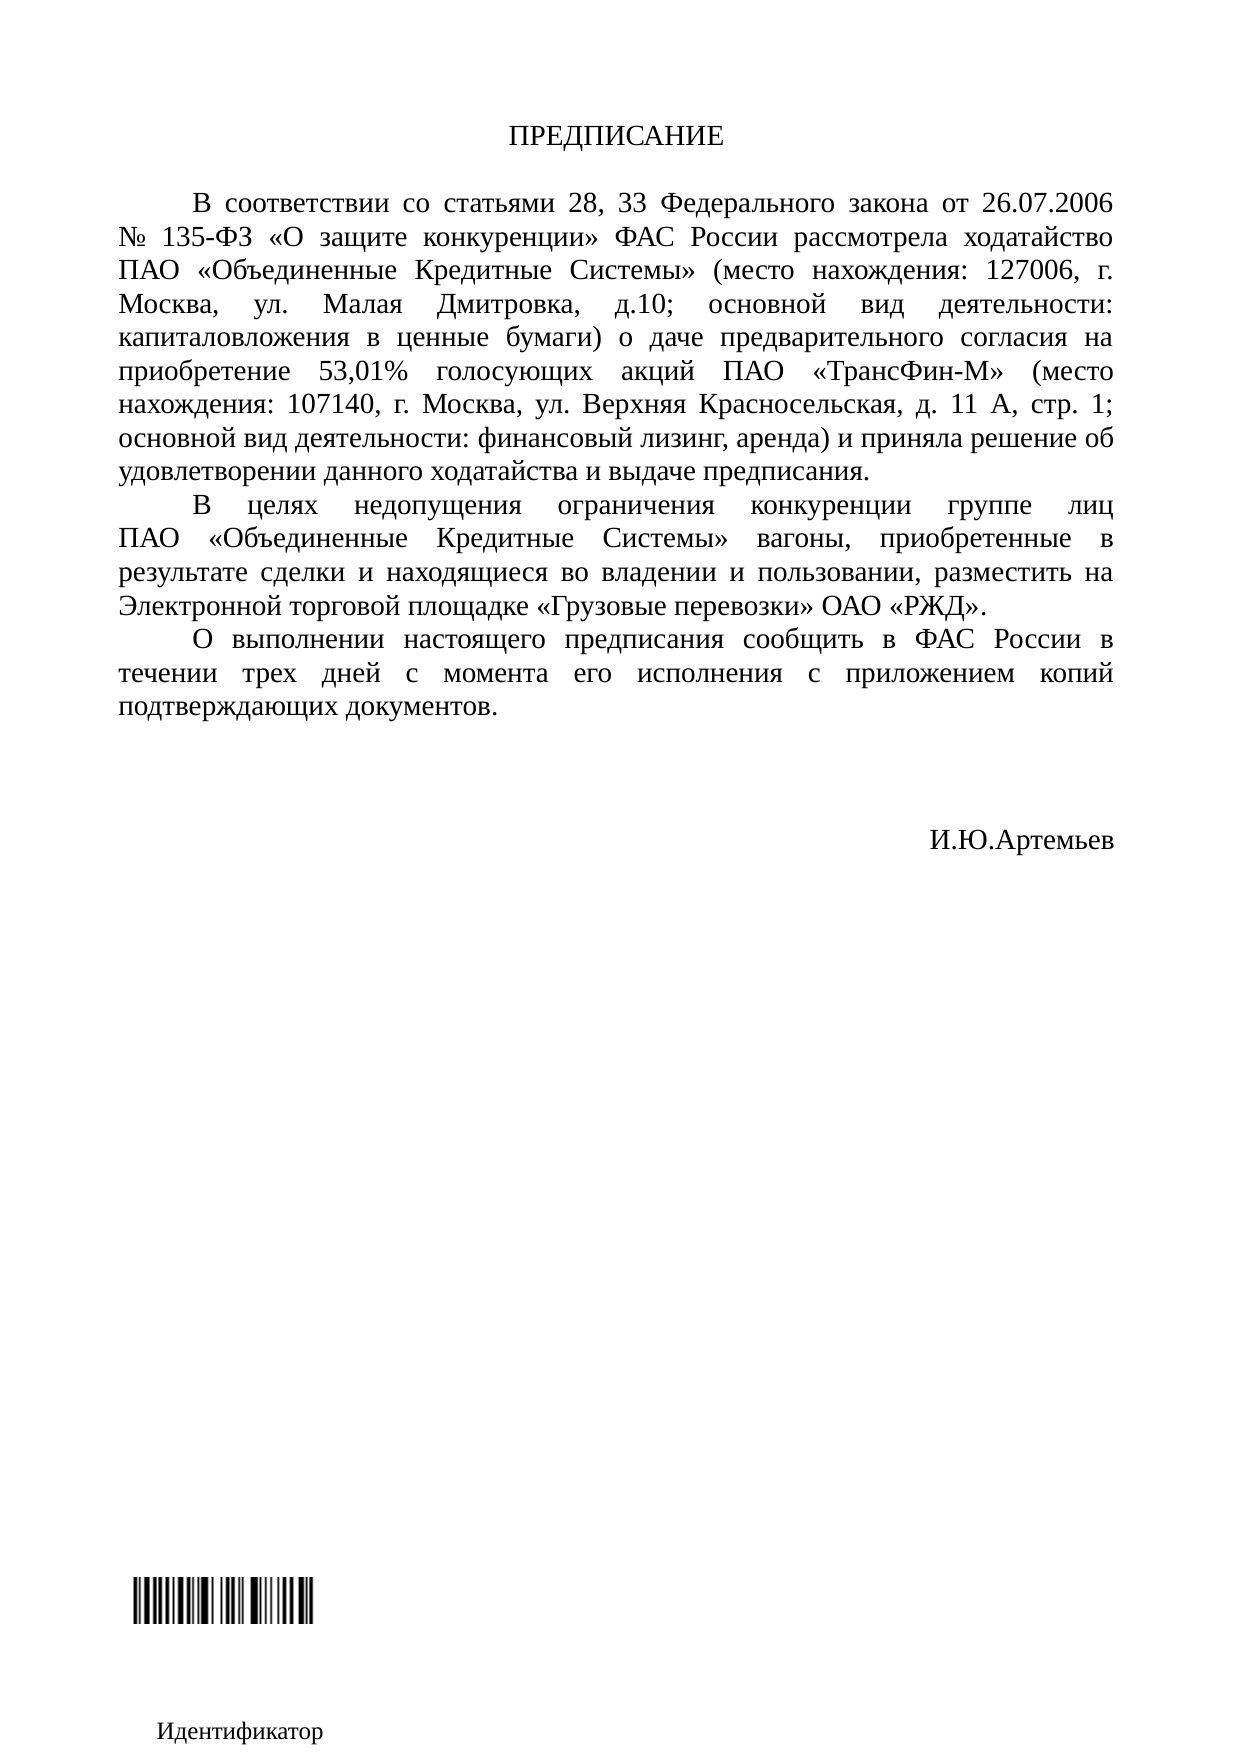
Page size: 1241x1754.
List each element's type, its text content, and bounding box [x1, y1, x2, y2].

text О выполнении настоящего предписания сообщить в ФАС России в течении трех дней с момента его исполнения с приложением копий подтверждающих документов. [118, 621, 1114, 722]
text В целях недопущения ограничения конкуренции группе лиц ПАО «Объединенные Кредитные Системы» вагоны, приобретенные в результате сделки и находящиеся во владении и пользовании, разместить на Электронной торговой площадке «Грузовые перевозки» ОАО «РЖД». [118, 487, 1114, 621]
text ПРЕДПИСАНИЕ [118, 118, 1114, 152]
text И.Ю.Артемьев [118, 822, 1114, 856]
text В соответствии со статьями 28, 33 Федерального закона от 26.07.2006 № 135-ФЗ «О защите конкуренции» ФАС России рассмотрела ходатайство ПАО «Объединенные Кредитные Системы» (место нахождения: 127006, г. Москва, ул. Малая Дмитровка, д.10; основной вид деятельности: капиталовложения в ценные бумаги) о даче предварительного согласия на приобретение 53,01% голосующих акций ПАО «ТрансФин-М» (место нахождения: 107140, г. Москва, ул. Верхняя Красносельская, д. 11 А, стр. 1; основной вид деятельности: финансовый лизинг, аренда) и приняла решение об удовлетворении данного ходатайства и выдаче предписания. [118, 185, 1114, 487]
picture [118, 1577, 331, 1624]
